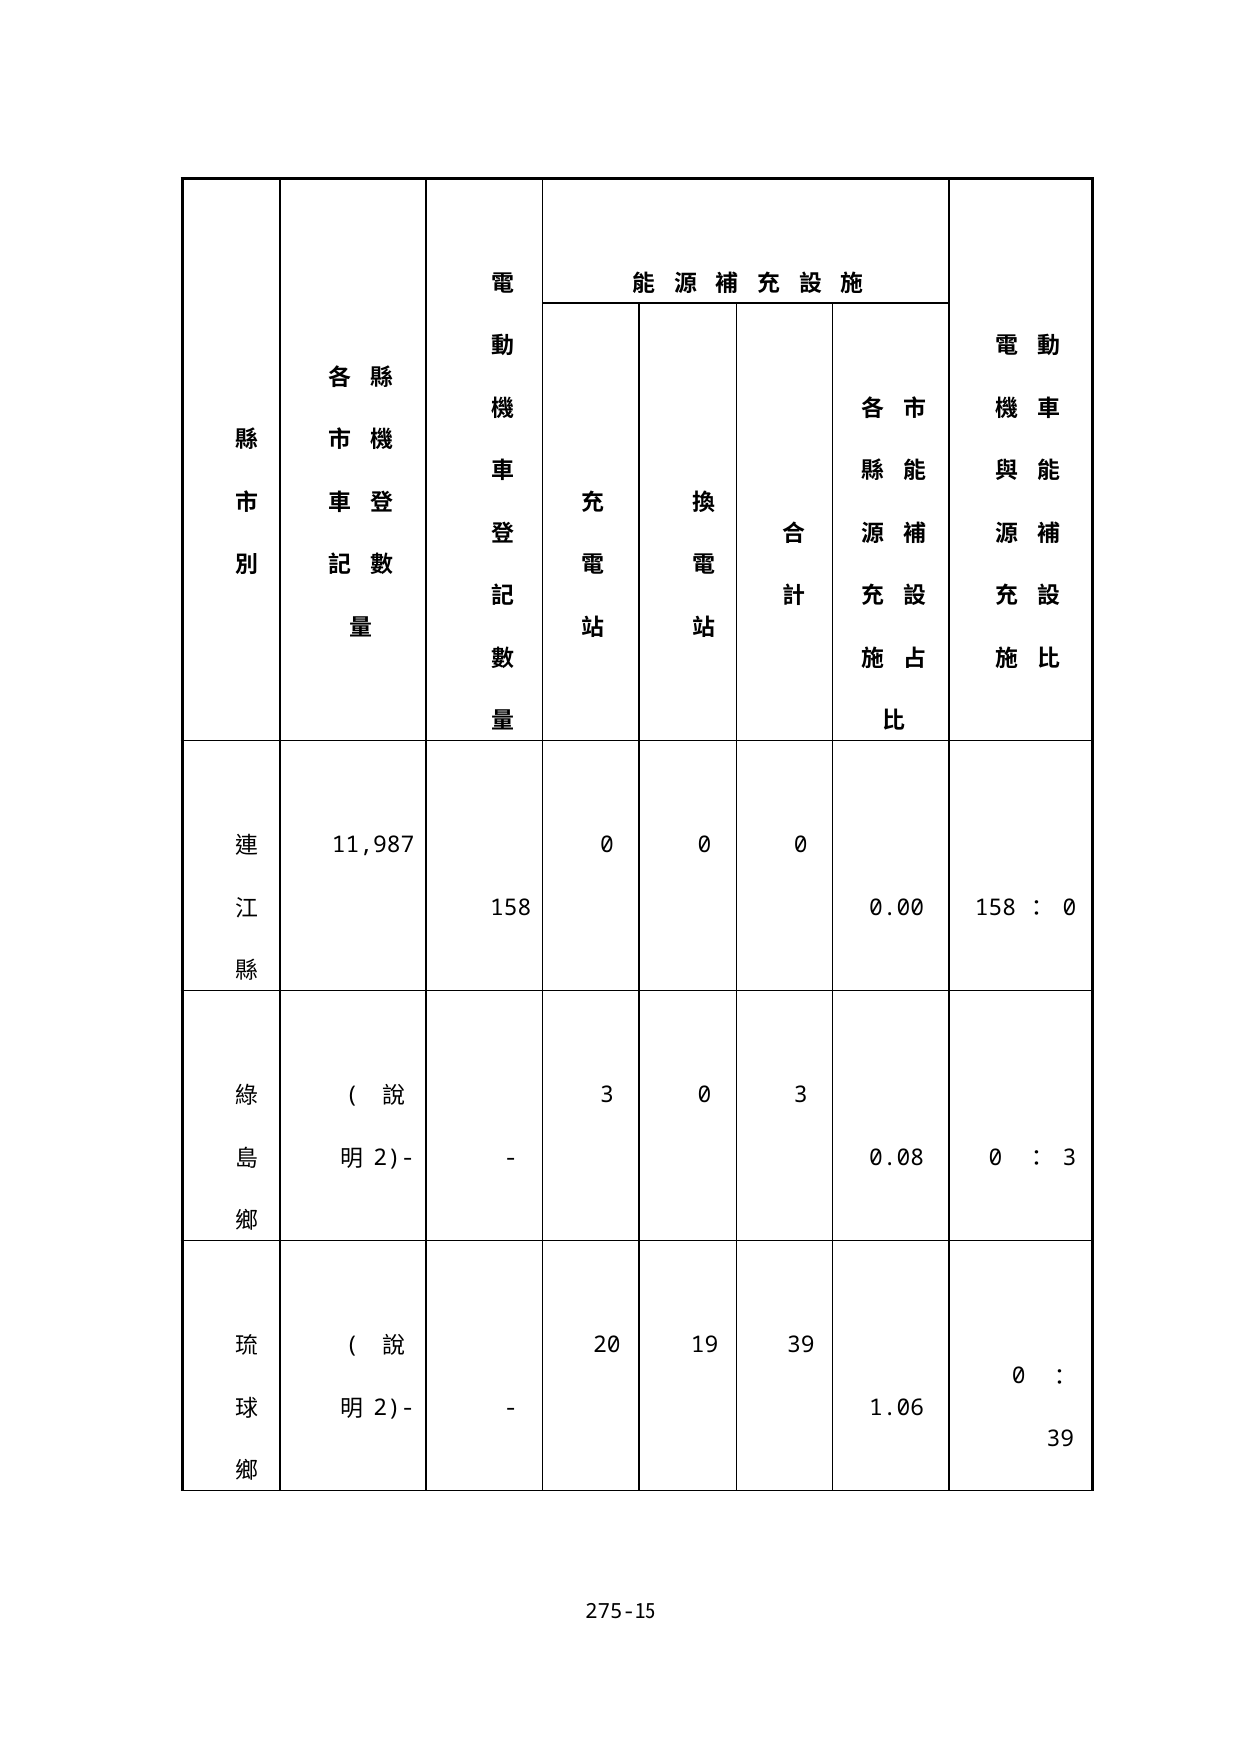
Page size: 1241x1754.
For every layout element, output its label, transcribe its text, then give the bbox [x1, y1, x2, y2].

table_cell 0 [640, 991, 736, 1240]
table_cell (說明2)- [281, 991, 425, 1240]
table_cell 3 [737, 991, 832, 1240]
table_cell 39 [737, 1241, 832, 1490]
table_header 縣市別 [184, 180, 279, 740]
table_header 各縣市機車登記數量 [281, 180, 425, 740]
table_header 電動機車與能源補充設施比 [950, 180, 1091, 740]
table_cell 20 [543, 1241, 638, 1490]
table_cell 158 [427, 741, 542, 990]
table_cell 合計 [737, 304, 832, 740]
table_cell 0：39 [950, 1241, 1091, 1490]
table_cell 0.08 [833, 991, 948, 1240]
table_cell 0 [737, 741, 832, 990]
table_cell 0：3 [950, 991, 1091, 1240]
table_cell 綠島鄉 [184, 991, 279, 1240]
table_cell 琉球鄉 [184, 1241, 279, 1490]
table_cell 158：0 [950, 741, 1091, 990]
table_cell 3 [543, 991, 638, 1240]
table_cell (說明2)- [281, 1241, 425, 1490]
table_cell - [427, 991, 542, 1240]
table_cell - [427, 1241, 542, 1490]
table_cell 充電站 [543, 304, 638, 740]
table_cell 19 [640, 1241, 736, 1490]
table_cell 0.00 [833, 741, 948, 990]
table_cell 0 [543, 741, 638, 990]
table_header 能源補充設施 [543, 180, 948, 302]
table_header 電動機車登記數量 [427, 180, 542, 740]
table_cell 換電站 [640, 304, 736, 740]
table_cell 0 [640, 741, 736, 990]
table_cell 各市縣能源補充設施占比 [833, 304, 948, 740]
table_cell 1.06 [833, 1241, 948, 1490]
table_cell 連江縣 [184, 741, 279, 990]
table_cell 11,987 [281, 741, 425, 990]
